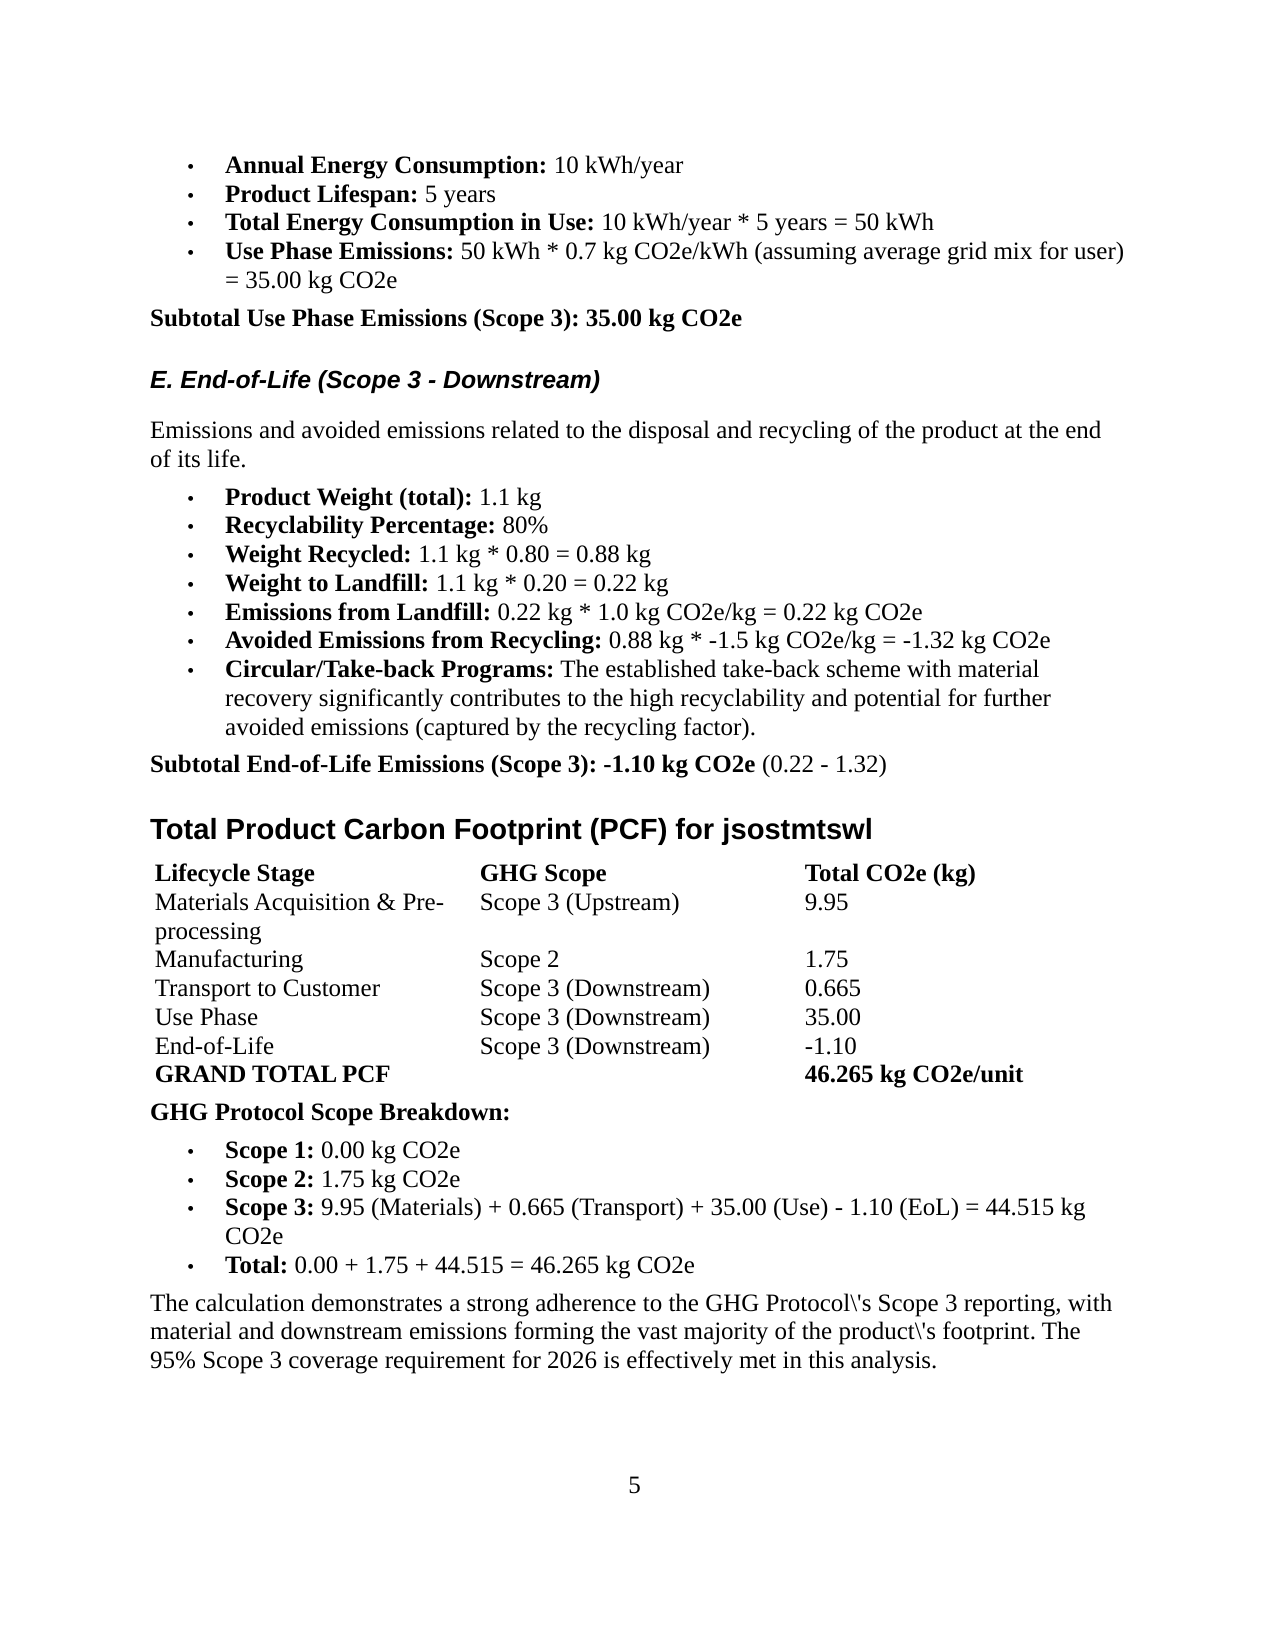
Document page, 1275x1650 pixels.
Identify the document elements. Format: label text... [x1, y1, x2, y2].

table_cell Scope 3 (Downstream) [475, 973, 800, 1002]
table_cell End-of-Life [150, 1031, 475, 1059]
table_cell Scope 3 (Downstream) [475, 1002, 800, 1031]
list Total: 0.00 + 1.75 + 44.515 = 46.265 kg CO2e [187, 1250, 1125, 1279]
list Use Phase Emissions: 50 kWh * 0.7 kg CO2e/kWh (assuming average grid mix for user) = 35.00 kg CO2e [187, 236, 1125, 294]
table_cell [475, 1060, 800, 1088]
list Product Lifespan: 5 years [187, 179, 1125, 207]
list Avoided Emissions from Recycling: 0.88 kg * -1.5 kg CO2e/kg = -1.32 kg CO2e [187, 626, 1125, 654]
list Scope 2: 1.75 kg CO2e [187, 1164, 1125, 1192]
table_cell Use Phase [150, 1002, 475, 1031]
table_cell Scope 2 [475, 945, 800, 973]
table_cell 35.00 [800, 1002, 1125, 1031]
text GHG Protocol Scope Breakdown: [150, 1097, 1125, 1126]
list Weight to Landfill: 1.1 kg * 0.20 = 0.22 kg [187, 568, 1125, 597]
text Emissions and avoided emissions related to the disposal and recycling of the product at the end of its life. [150, 415, 1125, 473]
list Emissions from Landfill: 0.22 kg * 1.0 kg CO2e/kg = 0.22 kg CO2e [187, 597, 1125, 626]
table_header GHG Scope [475, 858, 800, 887]
table_cell -1.10 [800, 1031, 1125, 1059]
list Circular/Take-back Programs: The established take-back scheme with material recovery significantly contributes to the high recyclability and potential for further avoided emissions (captured by the recycling factor). [187, 654, 1125, 741]
list Weight Recycled: 1.1 kg * 0.80 = 0.88 kg [187, 539, 1125, 568]
list Recyclability Percentage: 80% [187, 511, 1125, 539]
table_cell 1.75 [800, 945, 1125, 973]
table_cell Manufacturing [150, 945, 475, 973]
table_header Lifecycle Stage [150, 858, 475, 887]
table_cell Materials Acquisition & Pre-processing [150, 887, 475, 944]
list Annual Energy Consumption: 10 kWh/year [187, 150, 1125, 179]
table_cell 0.665 [800, 973, 1125, 1002]
list Product Weight (total): 1.1 kg [187, 482, 1125, 511]
subtitle Total Product Carbon Footprint (PCF) for jsostmtswl [150, 812, 1125, 846]
table_header Total CO2e (kg) [800, 858, 1125, 887]
table_cell GRAND TOTAL PCF [150, 1060, 475, 1088]
list Total Energy Consumption in Use: 10 kWh/year * 5 years = 50 kWh [187, 207, 1125, 236]
table_cell 46.265 kg CO2e/unit [800, 1060, 1125, 1088]
list Scope 3: 9.95 (Materials) + 0.665 (Transport) + 35.00 (Use) - 1.10 (EoL) = 44.515 kg CO2e [187, 1192, 1125, 1250]
text Subtotal End-of-Life Emissions (Scope 3): -1.10 kg CO2e (0.22 - 1.32) [150, 749, 1125, 778]
subtitle E. End-of-Life (Scope 3 - Downstream) [150, 365, 1125, 394]
table_cell Scope 3 (Upstream) [475, 887, 800, 944]
text The calculation demonstrates a strong adherence to the GHG Protocol\'s Scope 3 reporting, with material and downstream emissions forming the vast majority of the product\'s footprint. The 95% Scope 3 coverage requirement for 2026 is effectively met in this analysis. [150, 1288, 1125, 1374]
list Scope 1: 0.00 kg CO2e [187, 1135, 1125, 1164]
text Subtotal Use Phase Emissions (Scope 3): 35.00 kg CO2e [150, 303, 1125, 331]
table_cell Transport to Customer [150, 973, 475, 1002]
table_cell Scope 3 (Downstream) [475, 1031, 800, 1059]
table_cell 9.95 [800, 887, 1125, 944]
